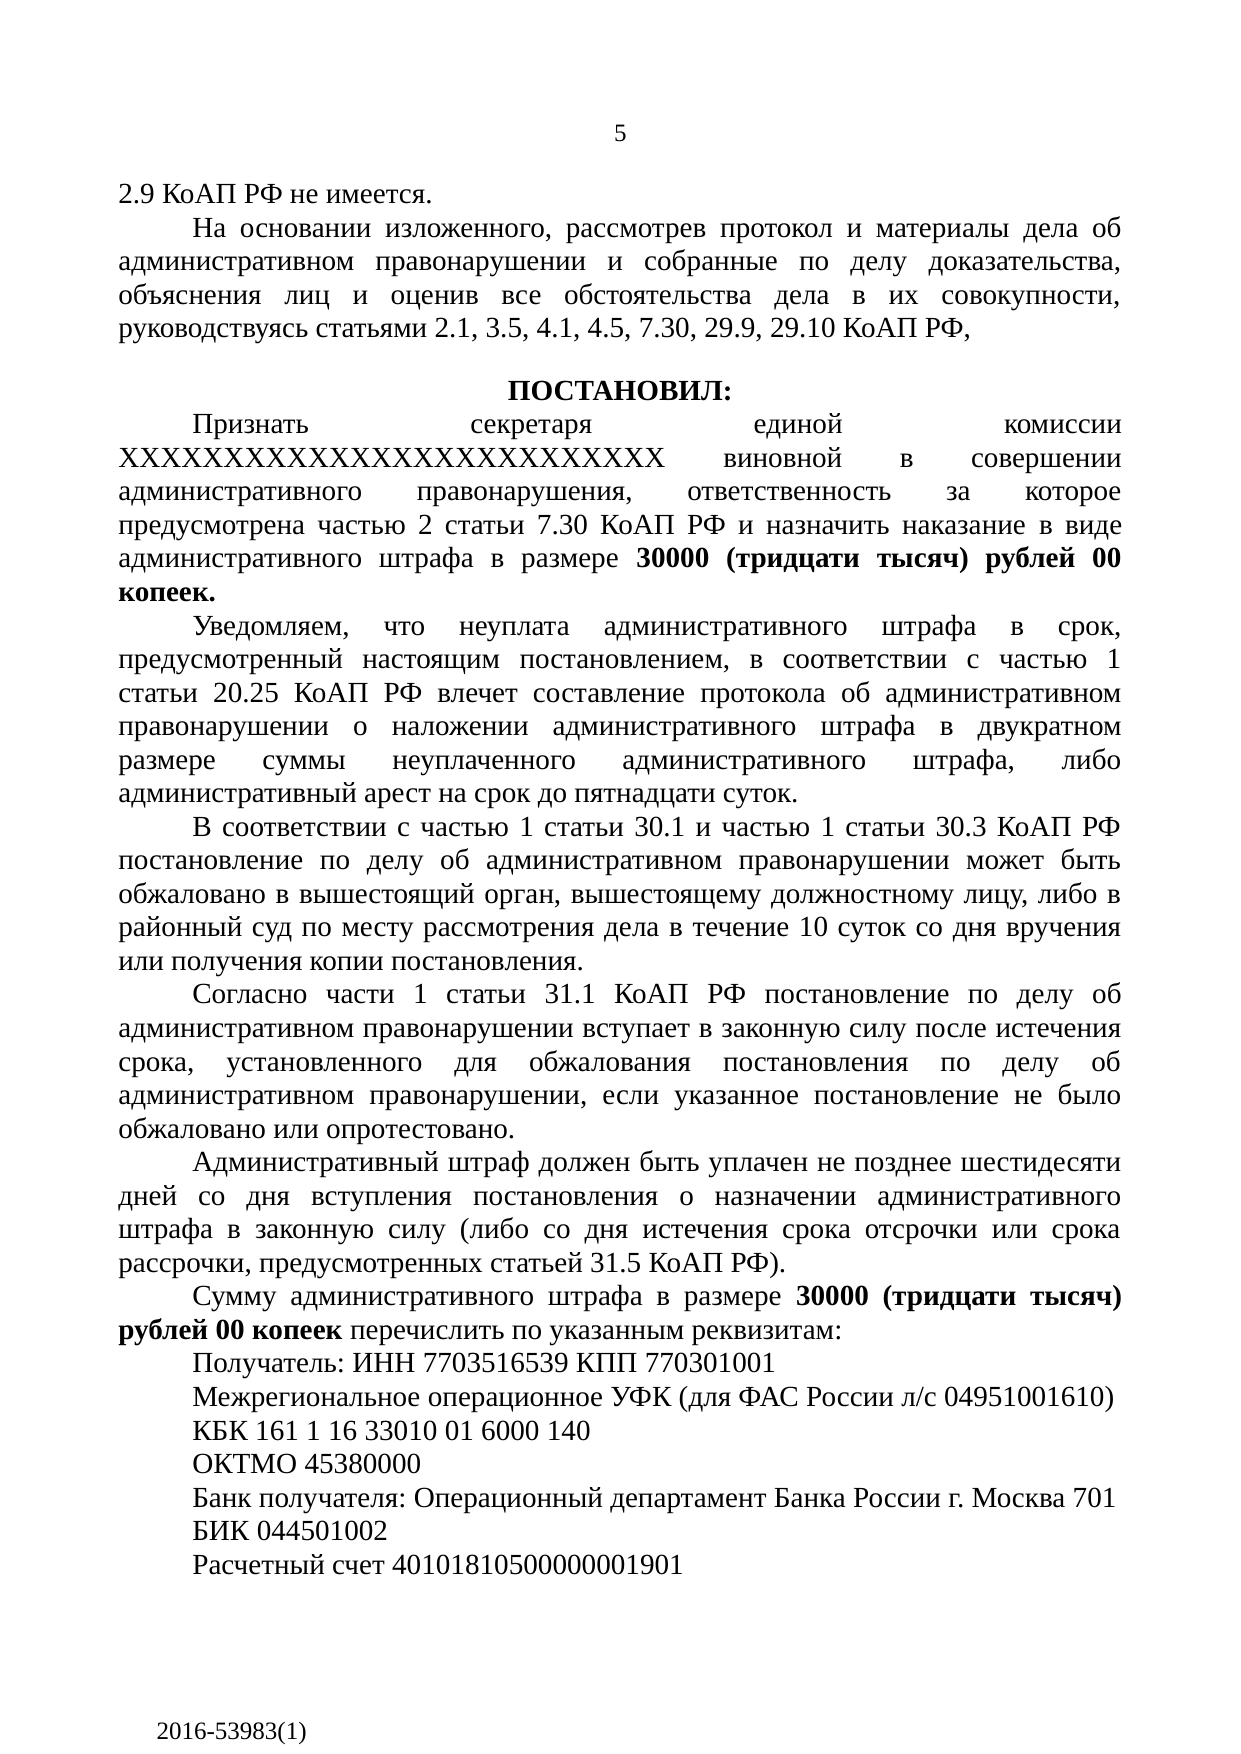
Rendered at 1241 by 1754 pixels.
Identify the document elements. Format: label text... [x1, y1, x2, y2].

text Согласно части 1 статьи 31.1 КоАП РФ постановление по делу об административном правонарушении вступает в законную силу после истечения срока, установленного для обжалования постановления по делу об административном правонарушении, если указанное постановление не было обжаловано или опротестовано. [118, 977, 1122, 1144]
text ПОСТАНОВИЛ: [118, 373, 1122, 406]
text ОКТМО 45380000 [118, 1446, 1122, 1480]
text На основании изложенного, рассмотрев протокол и материалы дела об административном правонарушении и собранные по делу доказательства, объяснения лиц и оценив все обстоятельства дела в их совокупности, руководствуясь статьями 2.1, 3.5, 4.1, 4.5, 7.30, 29.9, 29.10 КоАП РФ, [118, 210, 1122, 344]
text Административный штраф должен быть уплачен не позднее шестидесяти дней со дня вступления постановления о назначении административного штрафа в законную силу (либо со дня истечения срока отсрочки или срока рассрочки, предусмотренных статьей 31.5 КоАП РФ). [118, 1144, 1122, 1278]
text КБК 161 1 16 33010 01 6000 140 [118, 1413, 1122, 1446]
text Уведомляем, что неуплата административного штрафа в срок, предусмотренный настоящим постановлением, в соответствии с частью 1 статьи 20.25 КоАП РФ влечет составление протокола об административном правонарушении о наложении административного штрафа в двукратном размере суммы неуплаченного административного штрафа, либо административный арест на срок до пятнадцати суток. [118, 608, 1122, 809]
text Межрегиональное операционное УФК (для ФАС России л/с 04951001610) [118, 1379, 1122, 1413]
text Признать секретаря единой комиссии XXXXXXXXXXXXXXXXXXXXXXXXXX виновной в совершении административного правонарушения, ответственность за которое предусмотрена частью 2 статьи 7.30 КоАП РФ и назначить наказание в виде административного штрафа в размере 30000 (тридцати тысяч) рублей 00 копеек. [118, 406, 1122, 608]
text 2.9 КоАП РФ не имеется. [118, 176, 1122, 210]
text В соответствии с частью 1 статьи 30.1 и частью 1 статьи 30.3 КоАП РФ постановление по делу об административном правонарушении может быть обжаловано в вышестоящий орган, вышестоящему должностному лицу, либо в районный суд по месту рассмотрения дела в течение 10 суток со дня вручения или получения копии постановления. [118, 809, 1122, 977]
text Сумму административного штрафа в размере 30000 (тридцати тысяч) рублей 00 копеек перечислить по указанным реквизитам: [118, 1278, 1122, 1346]
text Получатель: ИНН 7703516539 КПП 770301001 [118, 1346, 1122, 1379]
text Банк получателя: Операционный департамент Банка России г. Москва 701 [118, 1480, 1122, 1513]
text Расчетный счет 40101810500000001901 [118, 1547, 1122, 1580]
text БИК 044501002 [118, 1513, 1122, 1547]
